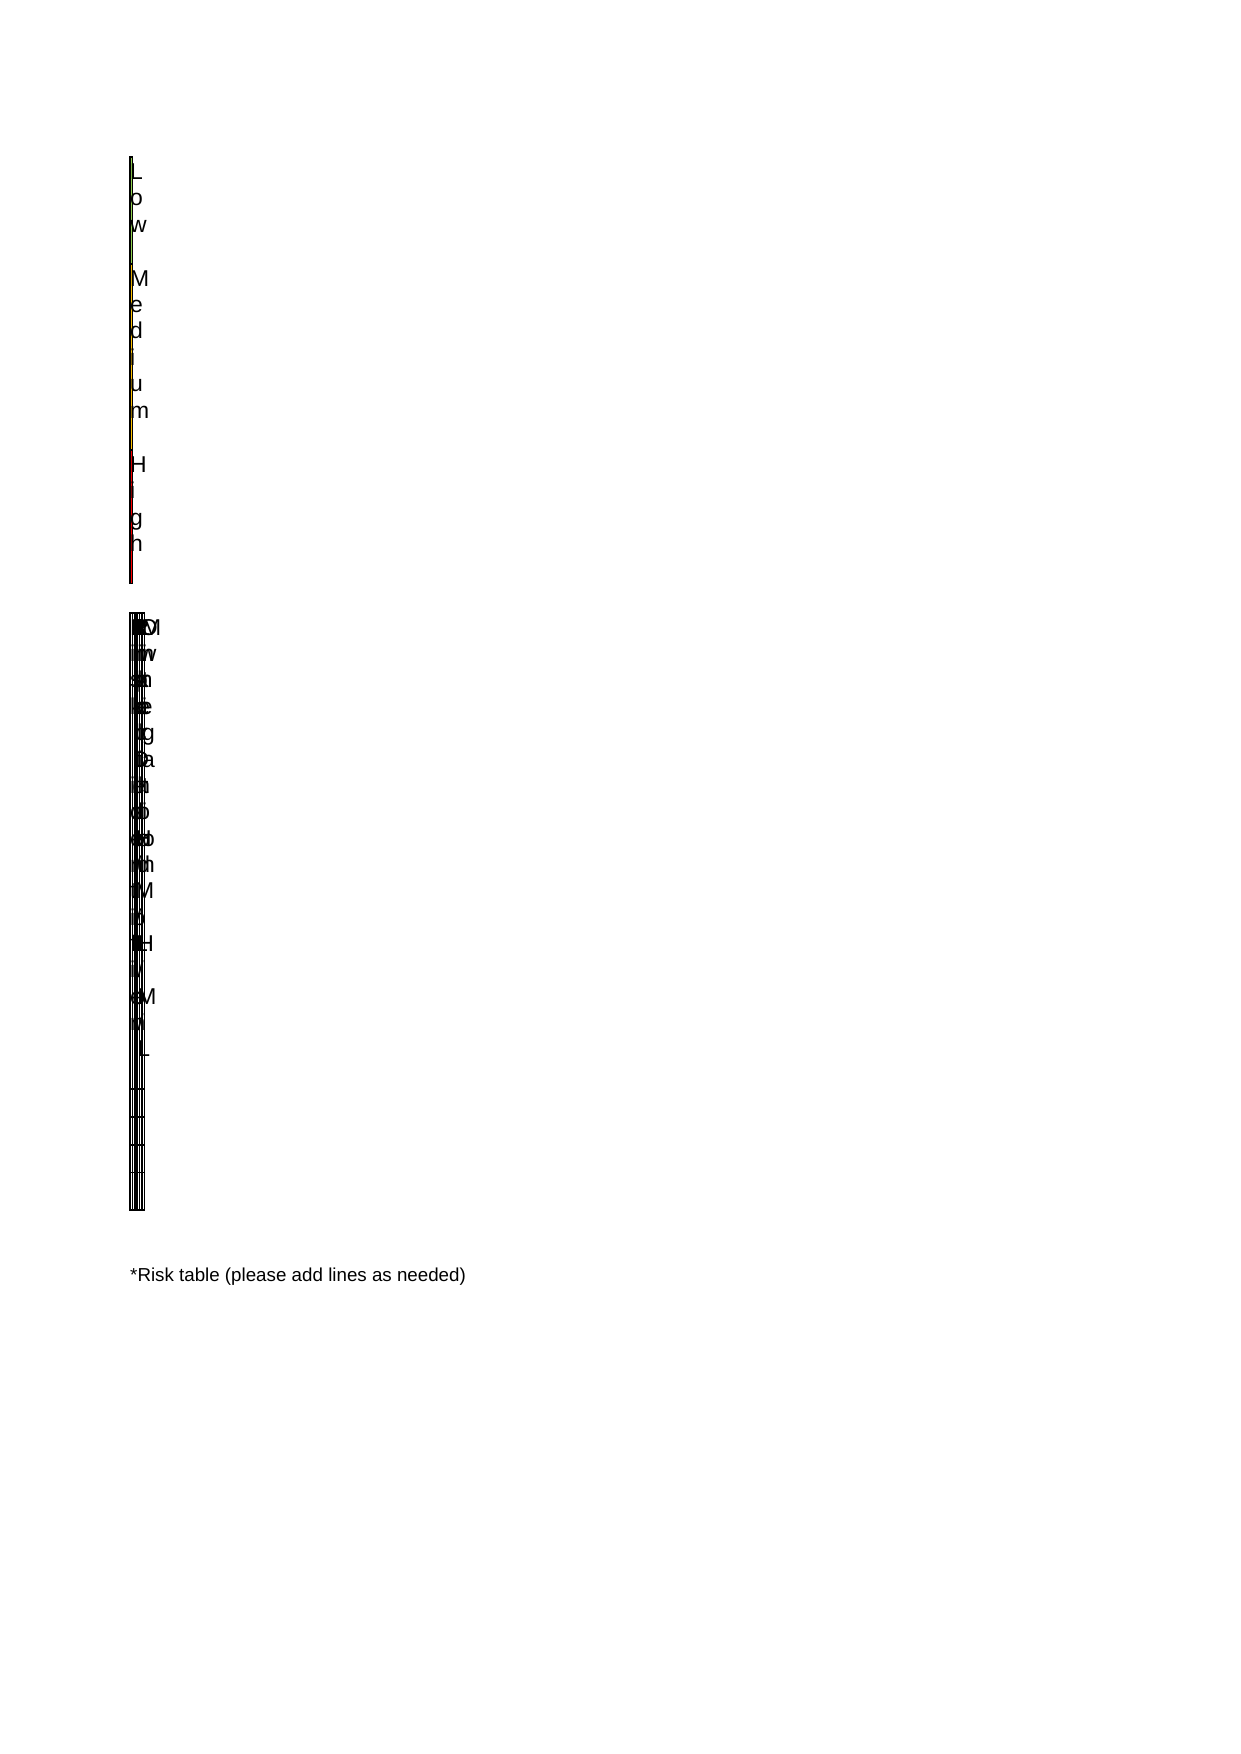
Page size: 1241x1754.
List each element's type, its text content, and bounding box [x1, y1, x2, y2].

text *Risk table (please add lines as needed) [130, 1264, 1110, 1285]
